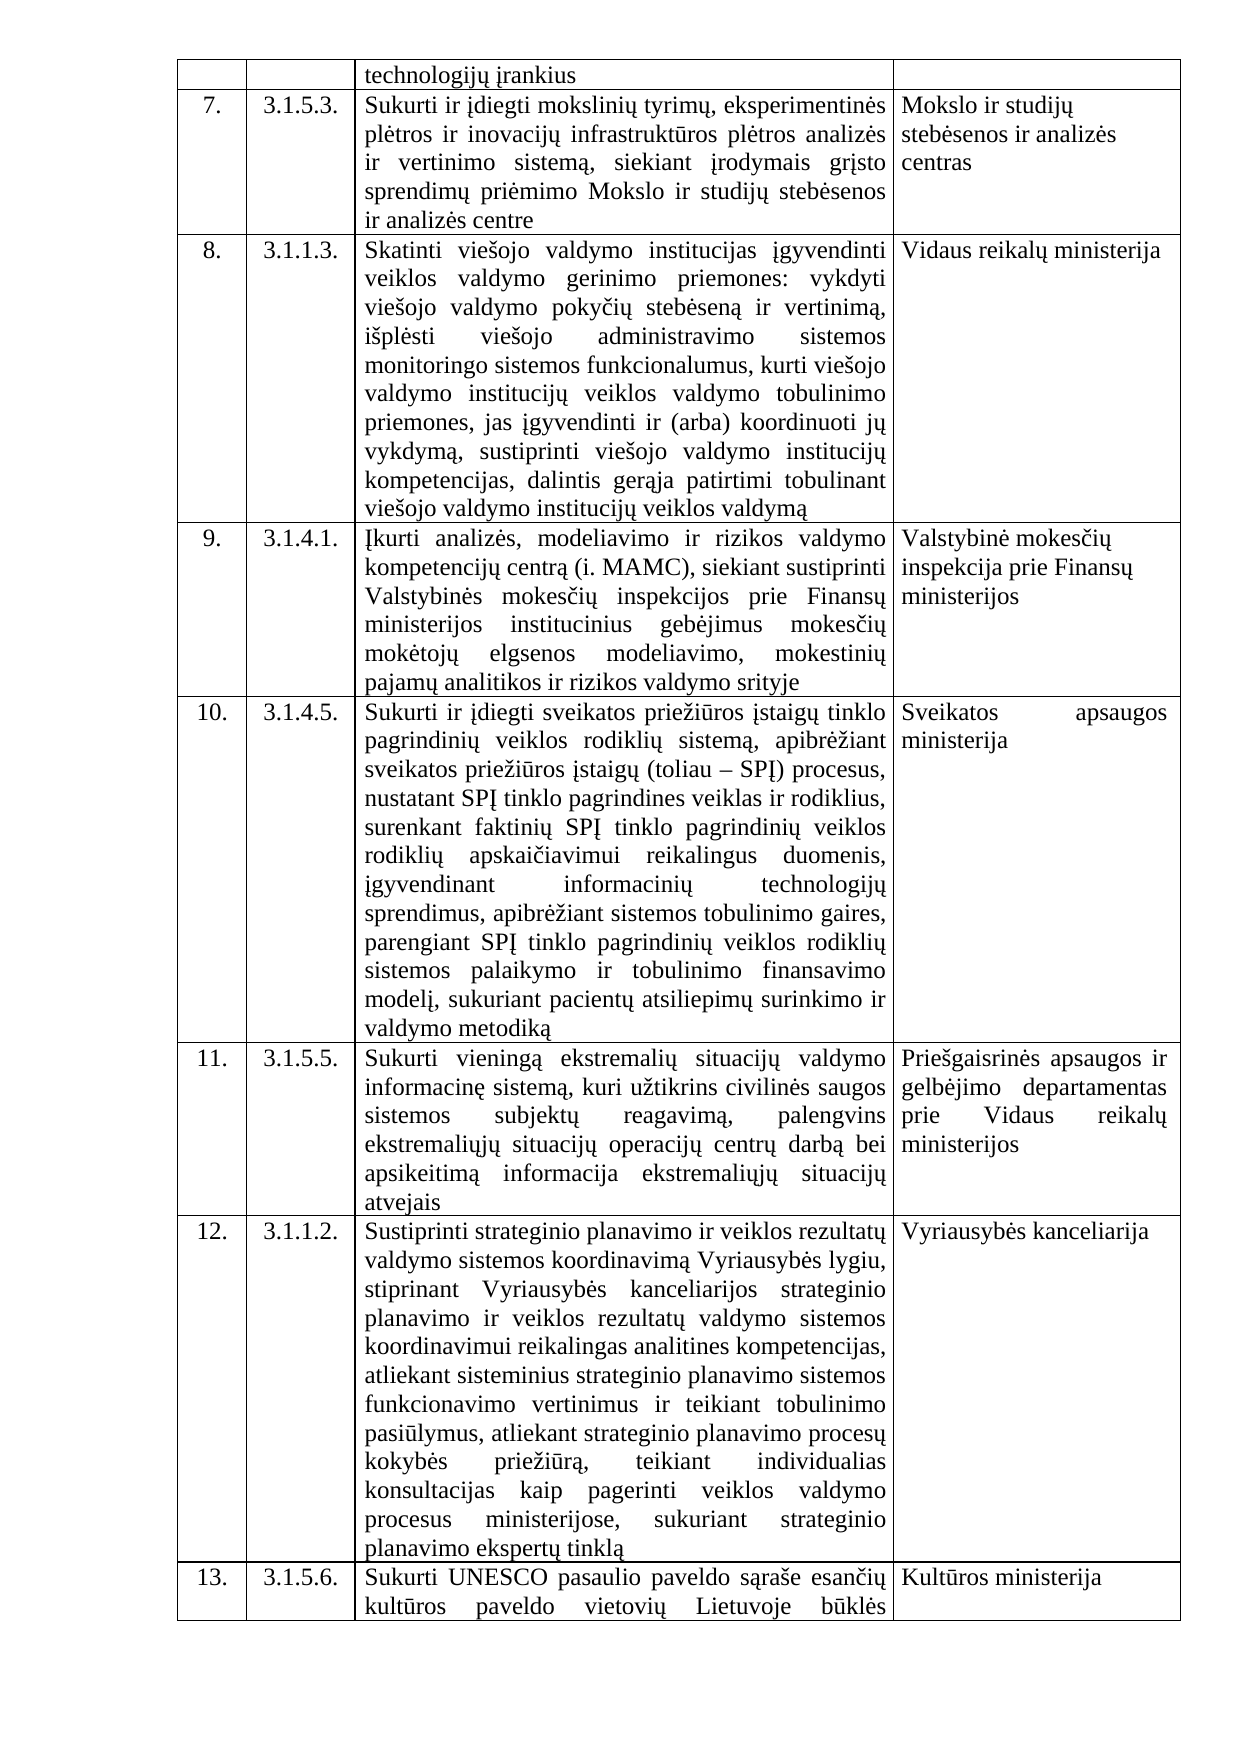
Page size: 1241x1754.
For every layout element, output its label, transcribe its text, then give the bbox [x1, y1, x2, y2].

table_cell 9. [178, 523, 246, 696]
table_cell Sukurti ir įdiegti mokslinių tyrimų, eksperimentinės plėtros ir inovacijų infrastruktūros plėtros analizės ir vertinimo sistemą, siekiant įrodymais grįsto sprendimų priėmimo Mokslo ir studijų stebėsenos ir analizės centre [356, 90, 893, 234]
table_cell Skatinti viešojo valdymo institucijas įgyvendinti veiklos valdymo gerinimo priemones: vykdyti viešojo valdymo pokyčių stebėseną ir vertinimą, išplėsti viešojo administravimo sistemos monitoringo sistemos funkcionalumus, kurti viešojo valdymo institucijų veiklos valdymo tobulinimo priemones, jas įgyvendinti ir (arba) koordinuoti jų vykdymą, sustiprinti viešojo valdymo institucijų kompetencijas, dalintis gerąja patirtimi tobulinant viešojo valdymo institucijų veiklos valdymą [356, 235, 893, 522]
table_cell Priešgaisrinės apsaugos ir gelbėjimo departamentas prie Vidaus reikalų ministerijos [894, 1043, 1180, 1215]
table_cell Sveikatos apsaugos ministerija [894, 697, 1180, 1042]
table_cell [247, 60, 354, 89]
table_cell 3.1.1.3. [247, 235, 354, 522]
table_cell Valstybinė mokesčių inspekcija prie Finansų ministerijos [894, 523, 1180, 696]
table_cell 7. [178, 90, 246, 234]
table_cell Sukurti vieningą ekstremalių situacijų valdymo informacinę sistemą, kuri užtikrins civilinės saugos sistemos subjektų reagavimą, palengvins ekstremaliųjų situacijų operacijų centrų darbą bei apsikeitimą informacija ekstremaliųjų situacijų atvejais [356, 1043, 893, 1215]
table_cell 10. [178, 697, 246, 1042]
table_cell 13. [178, 1563, 246, 1620]
table_cell 3.1.5.6. [247, 1563, 354, 1620]
table_cell [894, 60, 1180, 89]
table_cell 3.1.5.3. [247, 90, 354, 234]
table_cell Sustiprinti strateginio planavimo ir veiklos rezultatų valdymo sistemos koordinavimą Vyriausybės lygiu, stiprinant Vyriausybės kanceliarijos strateginio planavimo ir veiklos rezultatų valdymo sistemos koordinavimui reikalingas analitines kompetencijas, atliekant sisteminius strateginio planavimo sistemos funkcionavimo vertinimus ir teikiant tobulinimo pasiūlymus, atliekant strateginio planavimo procesų kokybės priežiūrą, teikiant individualias konsultacijas kaip pagerinti veiklos valdymo procesus ministerijose, sukuriant strateginio planavimo ekspertų tinklą [356, 1216, 893, 1561]
table_cell technologijų įrankius [356, 60, 893, 89]
table_cell 3.1.1.2. [247, 1216, 354, 1561]
table_cell Sukurti UNESCO pasaulio paveldo sąraše esančių kultūros paveldo vietovių Lietuvoje būklės [356, 1563, 893, 1620]
table_cell 8. [178, 235, 246, 522]
table_cell Įkurti analizės, modeliavimo ir rizikos valdymo kompetencijų centrą (i. MAMC), siekiant sustiprinti Valstybinės mokesčių inspekcijos prie Finansų ministerijos institucinius gebėjimus mokesčių mokėtojų elgsenos modeliavimo, mokestinių pajamų analitikos ir rizikos valdymo srityje [356, 523, 893, 696]
table_cell Mokslo ir studijų stebėsenos ir analizės centras [894, 90, 1180, 234]
table_cell Sukurti ir įdiegti sveikatos priežiūros įstaigų tinklo pagrindinių veiklos rodiklių sistemą, apibrėžiant sveikatos priežiūros įstaigų (toliau – SPĮ) procesus, nustatant SPĮ tinklo pagrindines veiklas ir rodiklius, surenkant faktinių SPĮ tinklo pagrindinių veiklos rodiklių apskaičiavimui reikalingus duomenis, įgyvendinant informacinių technologijų sprendimus, apibrėžiant sistemos tobulinimo gaires, parengiant SPĮ tinklo pagrindinių veiklos rodiklių sistemos palaikymo ir tobulinimo finansavimo modelį, sukuriant pacientų atsiliepimų surinkimo ir valdymo metodiką [356, 697, 893, 1042]
table_cell Vyriausybės kanceliarija [894, 1216, 1180, 1561]
table_cell 3.1.5.5. [247, 1043, 354, 1215]
table_cell [178, 60, 246, 89]
table_cell 3.1.4.5. [247, 697, 354, 1042]
table_cell 12. [178, 1216, 246, 1561]
table_cell Kultūros ministerija [894, 1563, 1180, 1620]
table_cell Vidaus reikalų ministerija [894, 235, 1180, 522]
table_cell 3.1.4.1. [247, 523, 354, 696]
table_cell 11. [178, 1043, 246, 1215]
